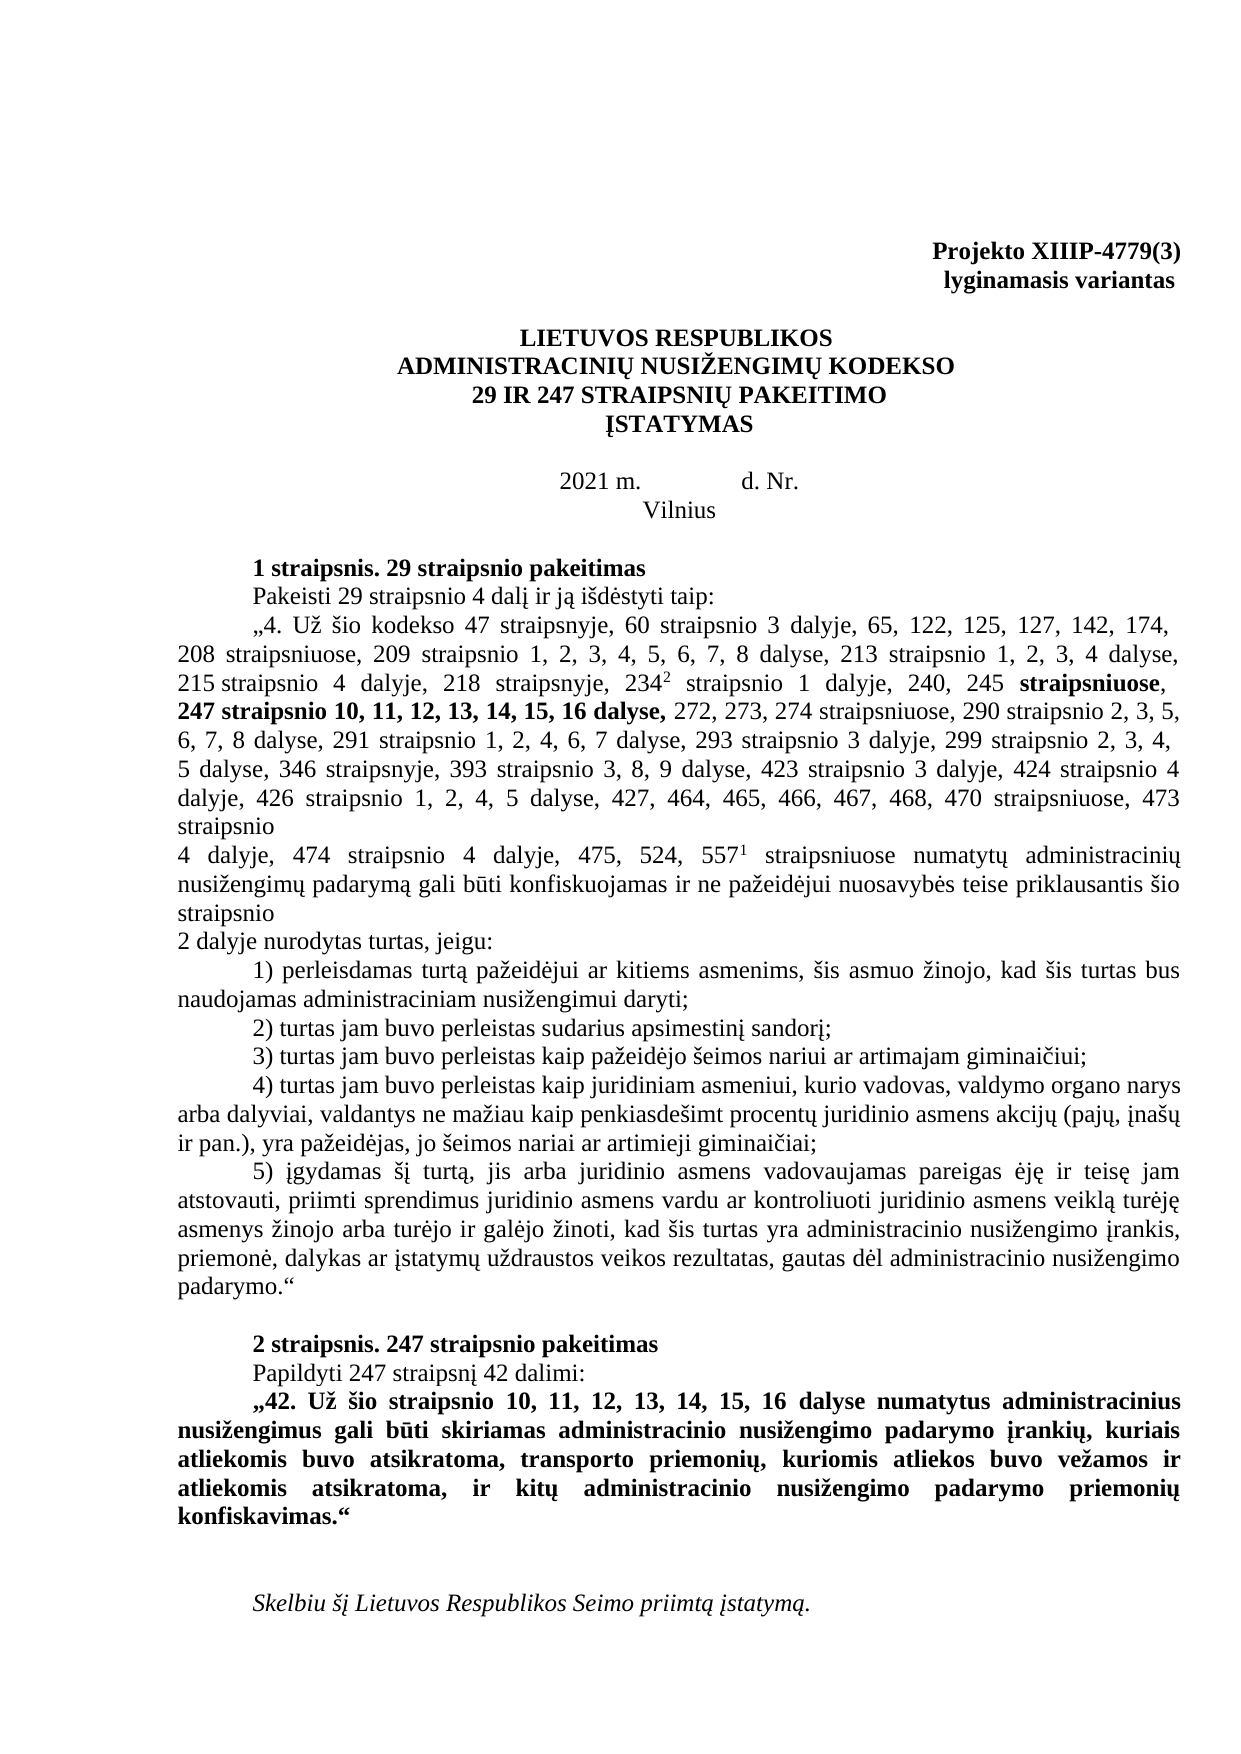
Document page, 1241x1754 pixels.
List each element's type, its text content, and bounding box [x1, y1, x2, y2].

text „4. Už šio kodekso 47 straipsnyje, 60 straipsnio 3 dalyje, 65, 122, 125, 127, 142, 174, 208 straipsniuose, 209 straipsnio 1, 2, 3, 4, 5, 6, 7, 8 dalyse, 213 straipsnio 1, 2, 3, 4 dalyse, 215 straipsnio 4 dalyje, 218 straipsnyje, 2342 straipsnio 1 dalyje, 240, 245 straipsniuose, 247 straipsnio 10, 11, 12, 13, 14, 15, 16 dalyse, 272, 273, 274 straipsniuose, 290 straipsnio 2, 3, 5, 6, 7, 8 dalyse, 291 straipsnio 1, 2, 4, 6, 7 dalyse, 293 straipsnio 3 dalyje, 299 straipsnio 2, 3, 4, 5 dalyse, 346 straipsnyje, 393 straipsnio 3, 8, 9 dalyse, 423 straipsnio 3 dalyje, 424 straipsnio 4 dalyje, 426 straipsnio 1, 2, 4, 5 dalyse, 427, 464, 465, 466, 467, 468, 470 straipsniuose, 473 straipsnio 4 dalyje, 474 straipsnio 4 dalyje, 475, 524, 5571 straipsniuose numatytų administracinių nusižengimų padarymą gali būti konfiskuojamas ir ne pažeidėjui nuosavybės teise priklausantis šio straipsnio 2 dalyje nurodytas turtas, jeigu: [177, 610, 1181, 955]
text ĮSTATYMAS [177, 409, 1181, 438]
text Vilnius [177, 495, 1181, 524]
text lyginamasis variantas [177, 265, 1181, 294]
text 2021 m. d. Nr. [177, 466, 1181, 495]
text 4) turtas jam buvo perleistas kaip juridiniam asmeniui, kurio vadovas, valdymo organo narys arba dalyviai, valdantys ne mažiau kaip penkiasdešimt procentų juridinio asmens akcijų (pajų, įnašų ir pan.), yra pažeidėjas, jo šeimos nariai ar artimieji giminaičiai; [177, 1070, 1181, 1156]
text Papildyti 247 straipsnį 42 dalimi: [177, 1358, 1181, 1386]
text 5) įgydamas šį turtą, jis arba juridinio asmens vadovaujamas pareigas ėję ir teisę jam atstovauti, priimti sprendimus juridinio asmens vardu ar kontroliuoti juridinio asmens veiklą turėję asmenys žinojo arba turėjo ir galėjo žinoti, kad šis turtas yra administracinio nusižengimo įrankis, priemonė, dalykas ar įstatymų uždraustos veikos rezultatas, gautas dėl administracinio nusižengimo padarymo.“ [177, 1156, 1181, 1300]
text 1) perleisdamas turtą pažeidėjui ar kitiems asmenims, šis asmuo žinojo, kad šis turtas bus naudojamas administraciniam nusižengimui daryti; [177, 955, 1181, 1013]
text Projekto XIIIP-4779(3) [177, 236, 1181, 265]
text 1 straipsnis. 29 straipsnio pakeitimas [177, 553, 1181, 581]
text 2) turtas jam buvo perleistas sudarius apsimestinį sandorį; [177, 1013, 1181, 1041]
text 3) turtas jam buvo perleistas kaip pažeidėjo šeimos nariui ar artimajam giminaičiui; [177, 1041, 1181, 1070]
text LIETUVOS RESPUBLIKOS [177, 323, 1181, 351]
text 29 IR 247 STRAIPSNIŲ PAKEITIMO [177, 380, 1181, 409]
text Pakeisti 29 straipsnio 4 dalį ir ją išdėstyti taip: [177, 581, 1181, 610]
text „42. Už šio straipsnio 10, 11, 12, 13, 14, 15, 16 dalyse numatytus administracinius nusižengimus gali būti skiriamas administracinio nusižengimo padarymo įrankių, kuriais atliekomis buvo atsikratoma, transporto priemonių, kuriomis atliekos buvo vežamos ir atliekomis atsikratoma, ir kitų administracinio nusižengimo padarymo priemonių konfiskavimas.“ [177, 1386, 1181, 1530]
text ADMINISTRACINIŲ NUSIŽENGIMŲ KODEKSO [177, 351, 1181, 380]
text Skelbiu šį Lietuvos Respublikos Seimo priimtą įstatymą. [177, 1588, 1181, 1616]
text 2 straipsnis. 247 straipsnio pakeitimas [177, 1329, 1181, 1358]
